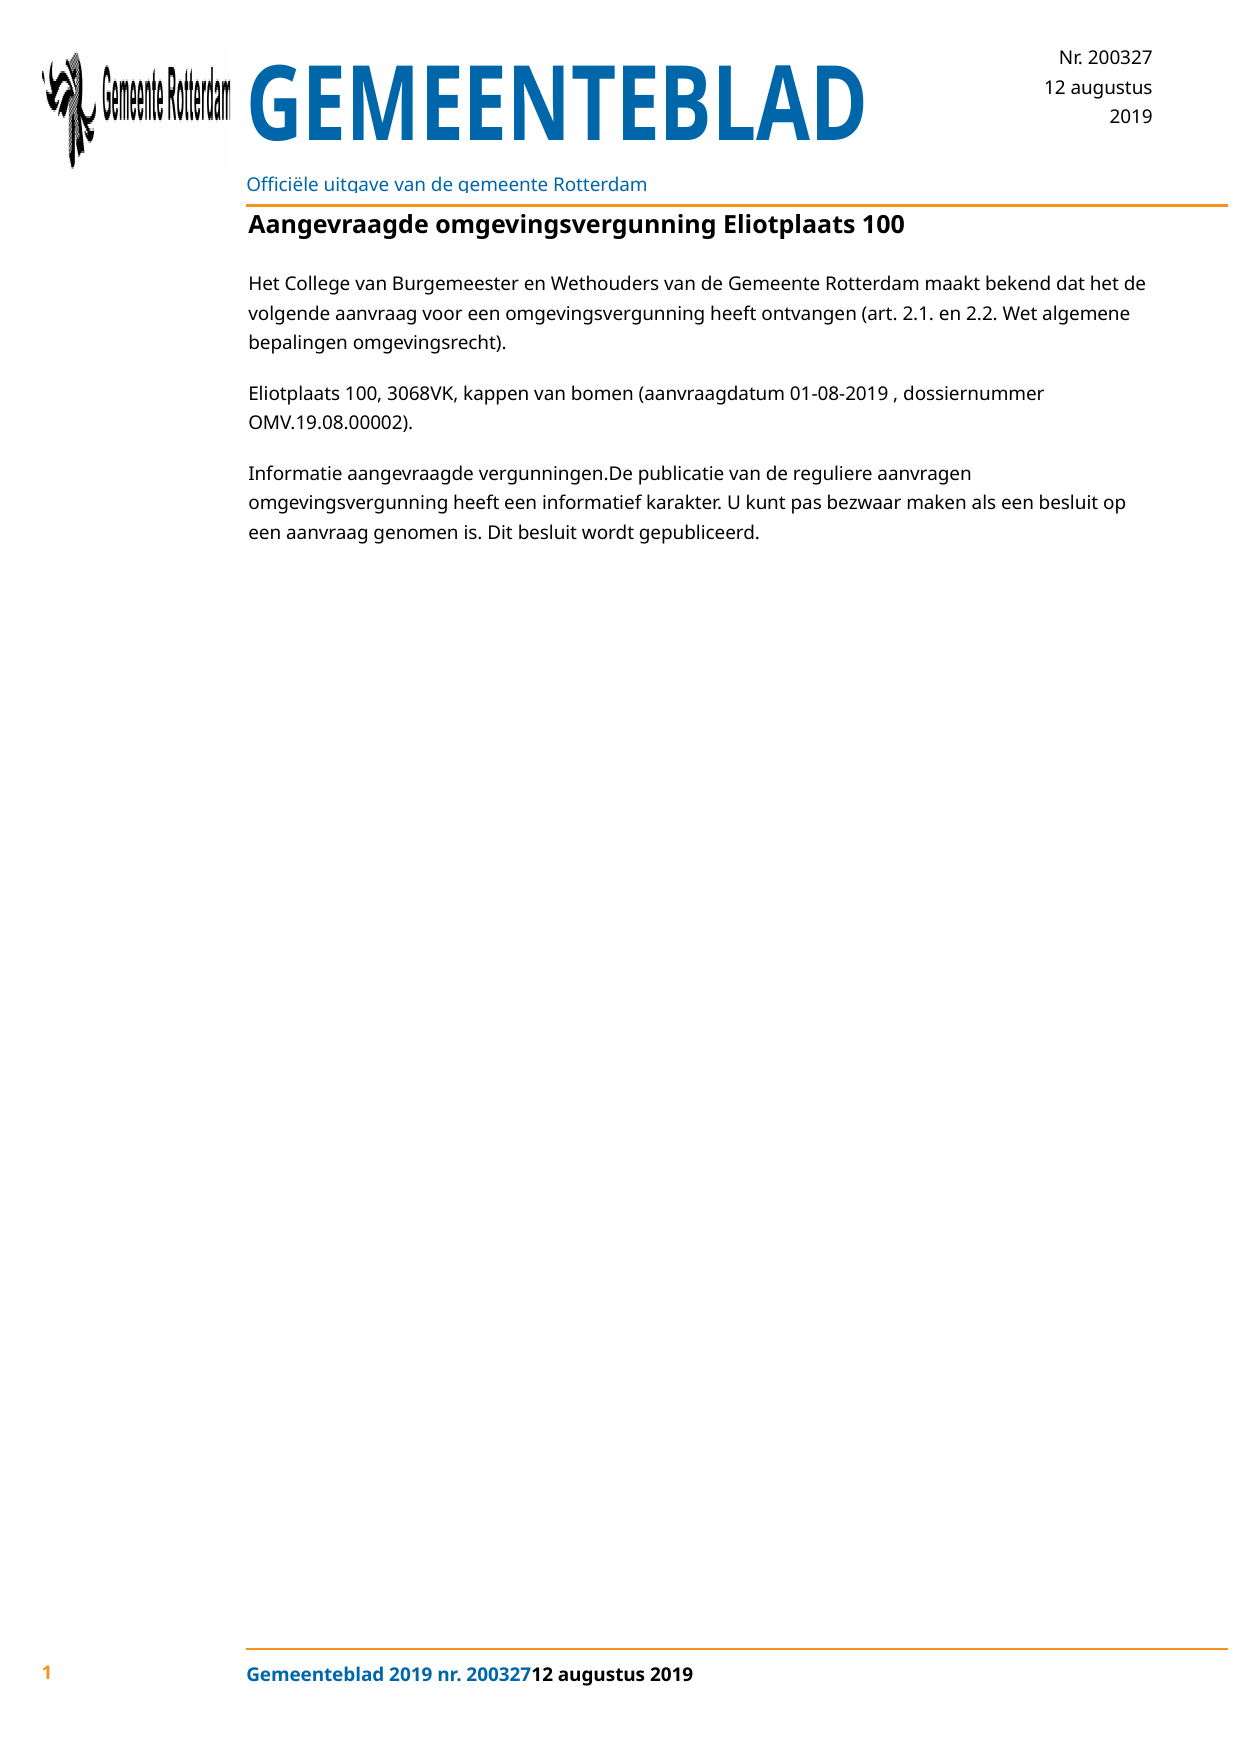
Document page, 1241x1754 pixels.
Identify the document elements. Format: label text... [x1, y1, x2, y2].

text Het College van Burgemeester en Wethouders van de Gemeente Rotterdam maakt bekend dat het de volgende aanvraag voor een omgevingsvergunning heeft ontvangen (art. 2.1. en 2.2. Wet algemene bepalingen omgevingsrecht). [248, 270, 1152, 355]
text Aangevraagde omgevingsvergunning Eliotplaats 100 [248, 207, 1152, 241]
text Eliotplaats 100, 3068VK, kappen van bomen (aanvraagdatum 01-08-2019 , dossiernummer OMV.19.08.00002). [248, 380, 1152, 435]
picture [41, 47, 231, 172]
text Informatie aangevraagde vergunningen.De publicatie van de reguliere aanvragen omgevingsvergunning heeft een informatief karakter. U kunt pas bezwaar maken als een besluit op een aanvraag genomen is. Dit besluit wordt gepubliceerd. [248, 460, 1152, 545]
